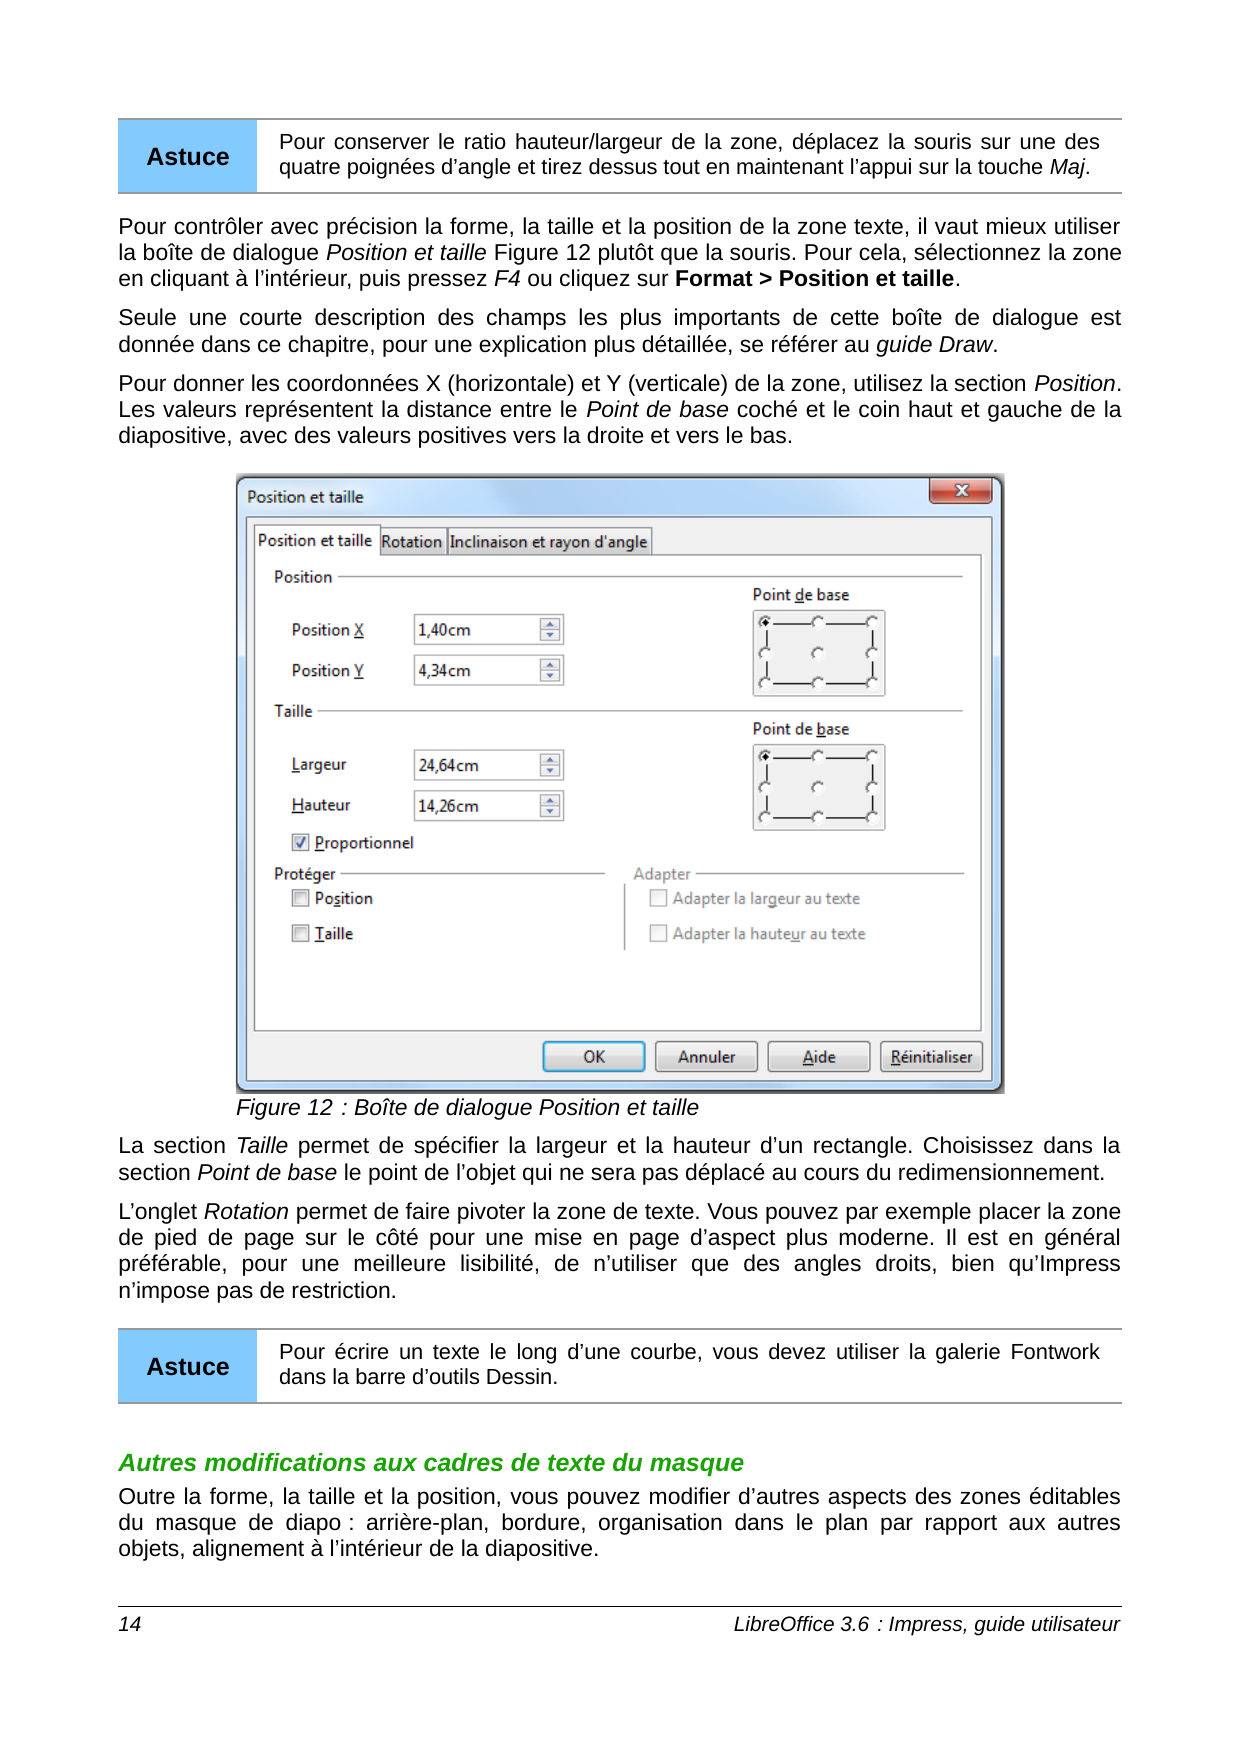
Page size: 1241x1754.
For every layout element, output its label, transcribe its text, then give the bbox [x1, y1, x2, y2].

table_header Astuce [118, 120, 257, 192]
table_header Pour écrire un texte le long d’une courbe, vous devez utiliser la galerie Fontwork dans la barre d’outils Dessin. [258, 1330, 1122, 1402]
text L’onglet Rotation permet de faire pivoter la zone de texte. Vous pouvez par exemple placer la zone de pied de page sur le côté pour une mise en page d’aspect plus moderne. Il est en général préférable, pour une meilleure lisibilité, de n’utiliser que des angles droits, bien qu’Impress n’impose pas de restriction. [118, 1198, 1122, 1303]
subtitle Autres modifications aux cadres de texte du masque [118, 1448, 1122, 1476]
table_header Pour conserver le ratio hauteur/largeur de la zone, déplacez la souris sur une des quatre poignées d’angle et tirez dessus tout en maintenant l’appui sur la touche Maj. [258, 120, 1122, 192]
text Figure 12 : Boîte de dialogue Position et taille [236, 1094, 1004, 1120]
text Outre la forme, la taille et la position, vous pouvez modifier d’autres aspects des zones éditables du masque de diapo : arrière-plan, bordure, organisation dans le plan par rapport aux autres objets, alignement à l’intérieur de la diapositive. [118, 1483, 1122, 1562]
text Pour donner les coordonnées X (horizontale) et Y (verticale) de la zone, utilisez la section Position. Les valeurs représentent la distance entre le Point de base coché et le coin haut et gauche de la diapositive, avec des valeurs positives vers la droite et vers le bas. [118, 369, 1122, 448]
text Seule une courte description des champs les plus importants de cette boîte de dialogue est donnée dans ce chapitre, pour une explication plus détaillée, se référer au guide Draw. [118, 304, 1122, 357]
text La section Taille permet de spécifier la largeur et la hauteur d’un rectangle. Choisissez dans la section Point de base le point de l’objet qui ne sera pas déplacé au cours du redimensionnement. [118, 1132, 1122, 1185]
table_header Astuce [118, 1330, 257, 1402]
picture [235, 473, 1005, 1094]
text Pour contrôler avec précision la forme, la taille et la position de la zone texte, il vaut mieux utiliser la boîte de dialogue Position et taille Figure 12 plutôt que la souris. Pour cela, sélectionnez la zone en cliquant à l’intérieur, puis pressez F4 ou cliquez sur Format > Position et taille. [118, 213, 1122, 292]
